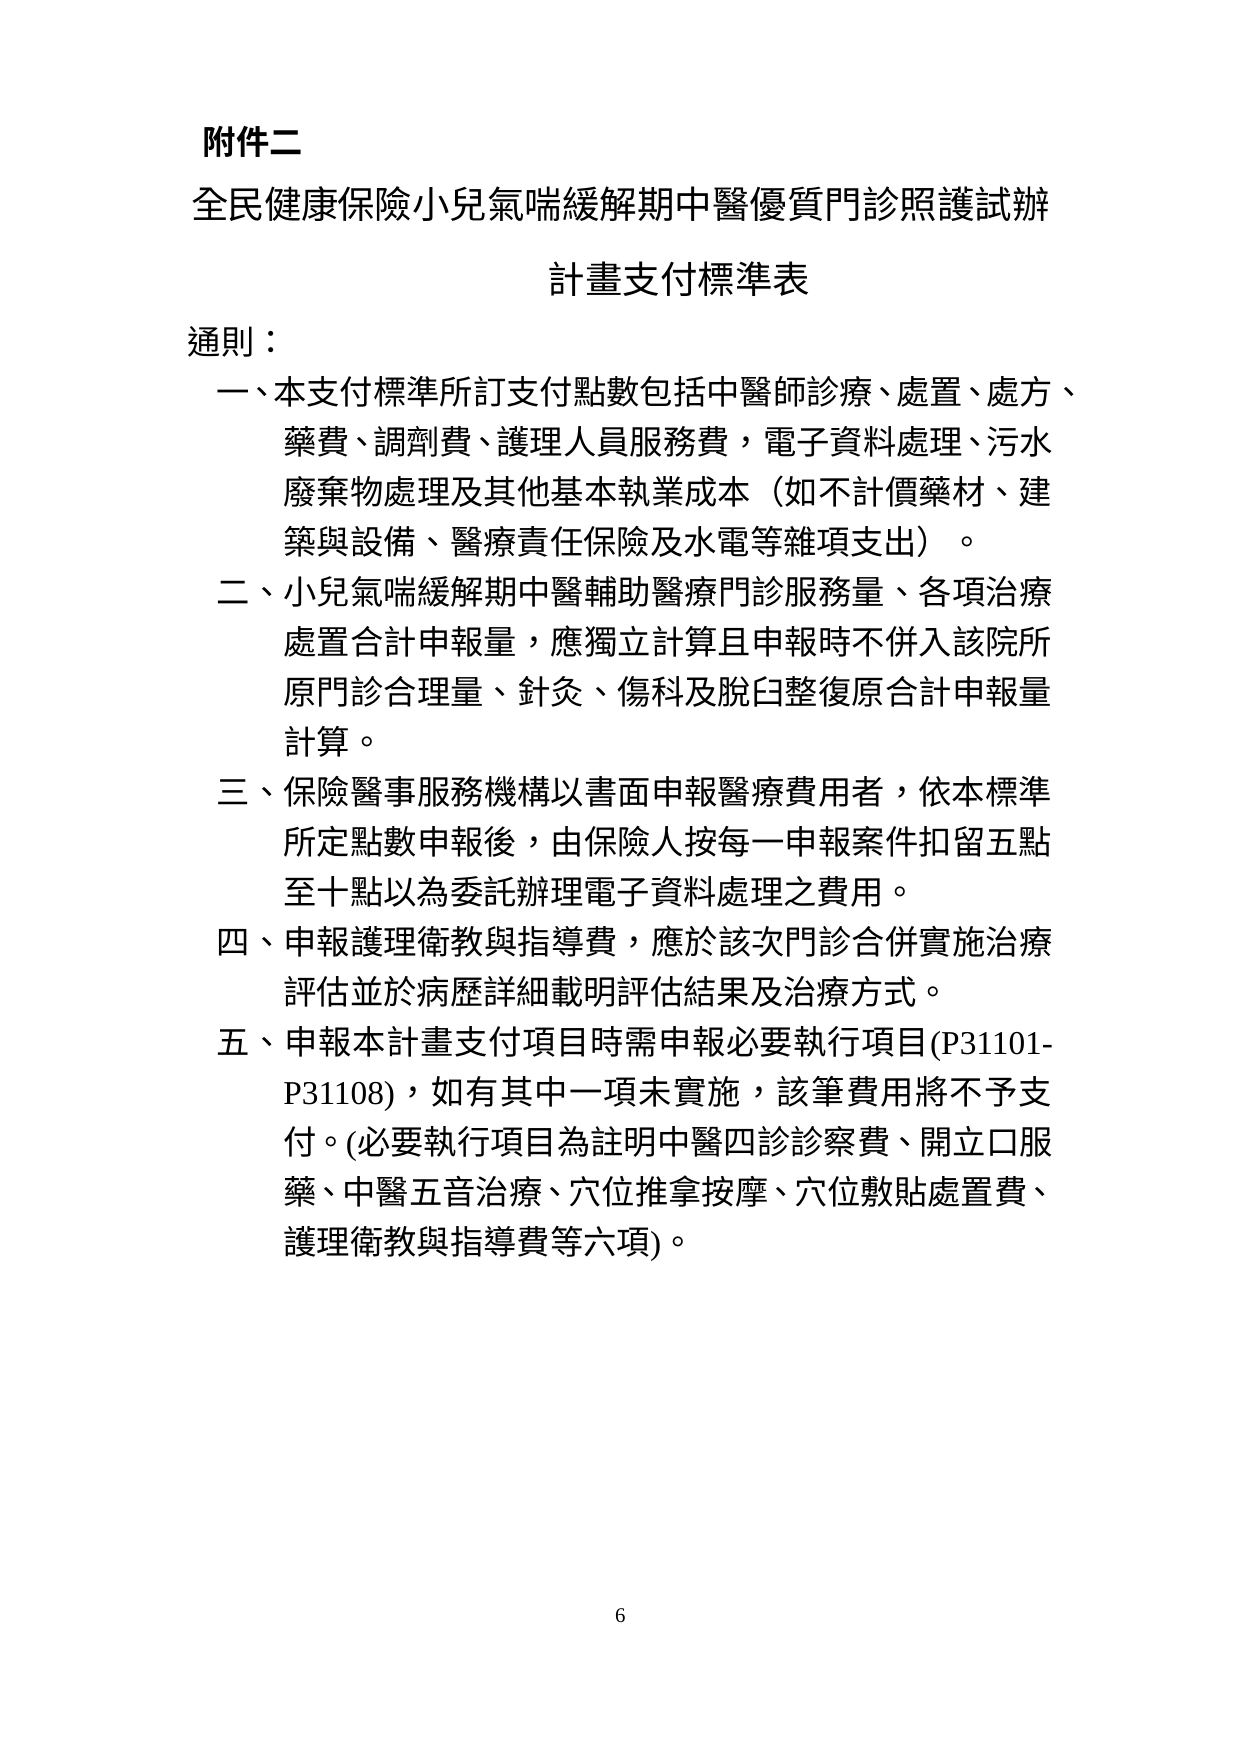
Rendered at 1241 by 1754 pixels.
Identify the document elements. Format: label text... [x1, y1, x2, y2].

text 三、保險醫事服務機構以書面申報醫療費用者，依本標準所定點數申報後，由保險人按每一申報案件扣留五點至十點以為委託辦理電子資料處理之費用。 [216, 764, 1053, 914]
text 一、本支付標準所訂支付點數包括中醫師診療、處置、處方、藥費、調劑費、護理人員服務費，電子資料處理、污水廢棄物處理及其他基本執業成本（如不計價藥材、建築與設備、醫療責任保險及水電等雜項支出）。 [216, 364, 1053, 564]
text 四、申報護理衛教與指導費，應於該次門診合併實施治療評估並於病歷詳細載明評估結果及治療方式。 [216, 914, 1053, 1014]
text 通則： [187, 314, 1053, 364]
text 二、小兒氣喘緩解期中醫輔助醫療門診服務量、各項治療處置合計申報量，應獨立計算且申報時不併入該院所原門診合理量、針灸、傷科及脫臼整復原合計申報量計算。 [216, 564, 1053, 764]
text 五、申報本計畫支付項目時需申報必要執行項目(P31101-P31108)，如有其中一項未實施，該筆費用將不予支付。(必要執行項目為註明中醫四診診察費、開立口服藥、中醫五音治療、穴位推拿按摩、穴位敷貼處置費、護理衛教與指導費等六項)。 [216, 1014, 1053, 1264]
text 附件二 [203, 116, 306, 164]
text 全民健康保險小兒氣喘緩解期中醫優質門診照護試辦計畫支付標準表 [187, 108, 1053, 314]
